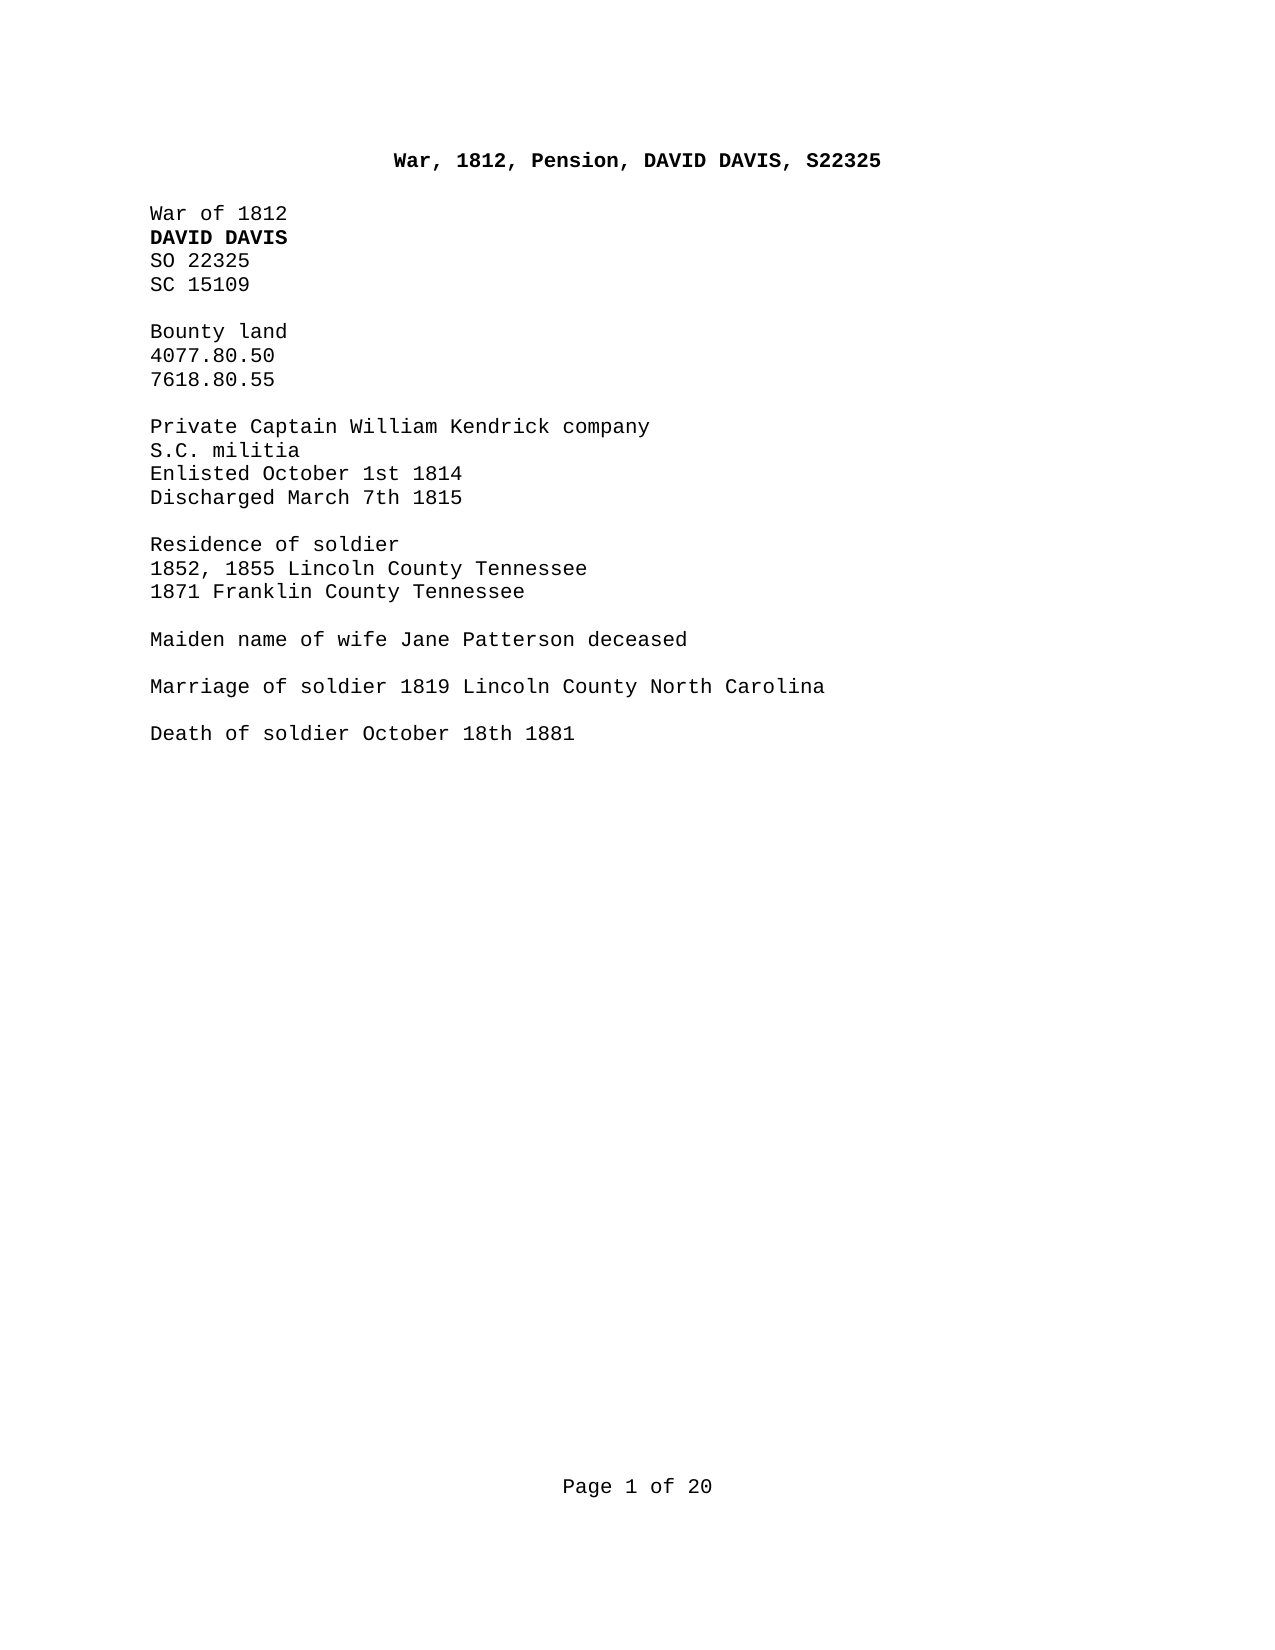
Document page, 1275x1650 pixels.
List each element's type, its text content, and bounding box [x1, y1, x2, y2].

text David Davis [150, 227, 1125, 250]
text Maiden name of wife Jane Patterson deceased [150, 629, 1125, 652]
text 1871 Franklin County Tennessee [150, 581, 1125, 605]
text SO 22325 [150, 250, 1125, 274]
text Discharged March 7th 1815 [150, 487, 1125, 511]
text Residence of soldier [150, 534, 1125, 558]
text Marriage of soldier 1819 Lincoln County North Carolina [150, 676, 1125, 700]
text 1852, 1855 Lincoln County Tennessee [150, 558, 1125, 581]
text Bounty land [150, 321, 1125, 345]
text Death of soldier October 18th 1881 [150, 723, 1125, 747]
text Enlisted October 1st 1814 [150, 463, 1125, 487]
text SC 15109 [150, 274, 1125, 298]
text Private Captain William Kendrick company [150, 416, 1125, 439]
text S.C. militia [150, 439, 1125, 463]
text War of 1812 [150, 203, 1125, 227]
text 4077.80.50 [150, 345, 1125, 369]
text 7618.80.55 [150, 369, 1125, 392]
